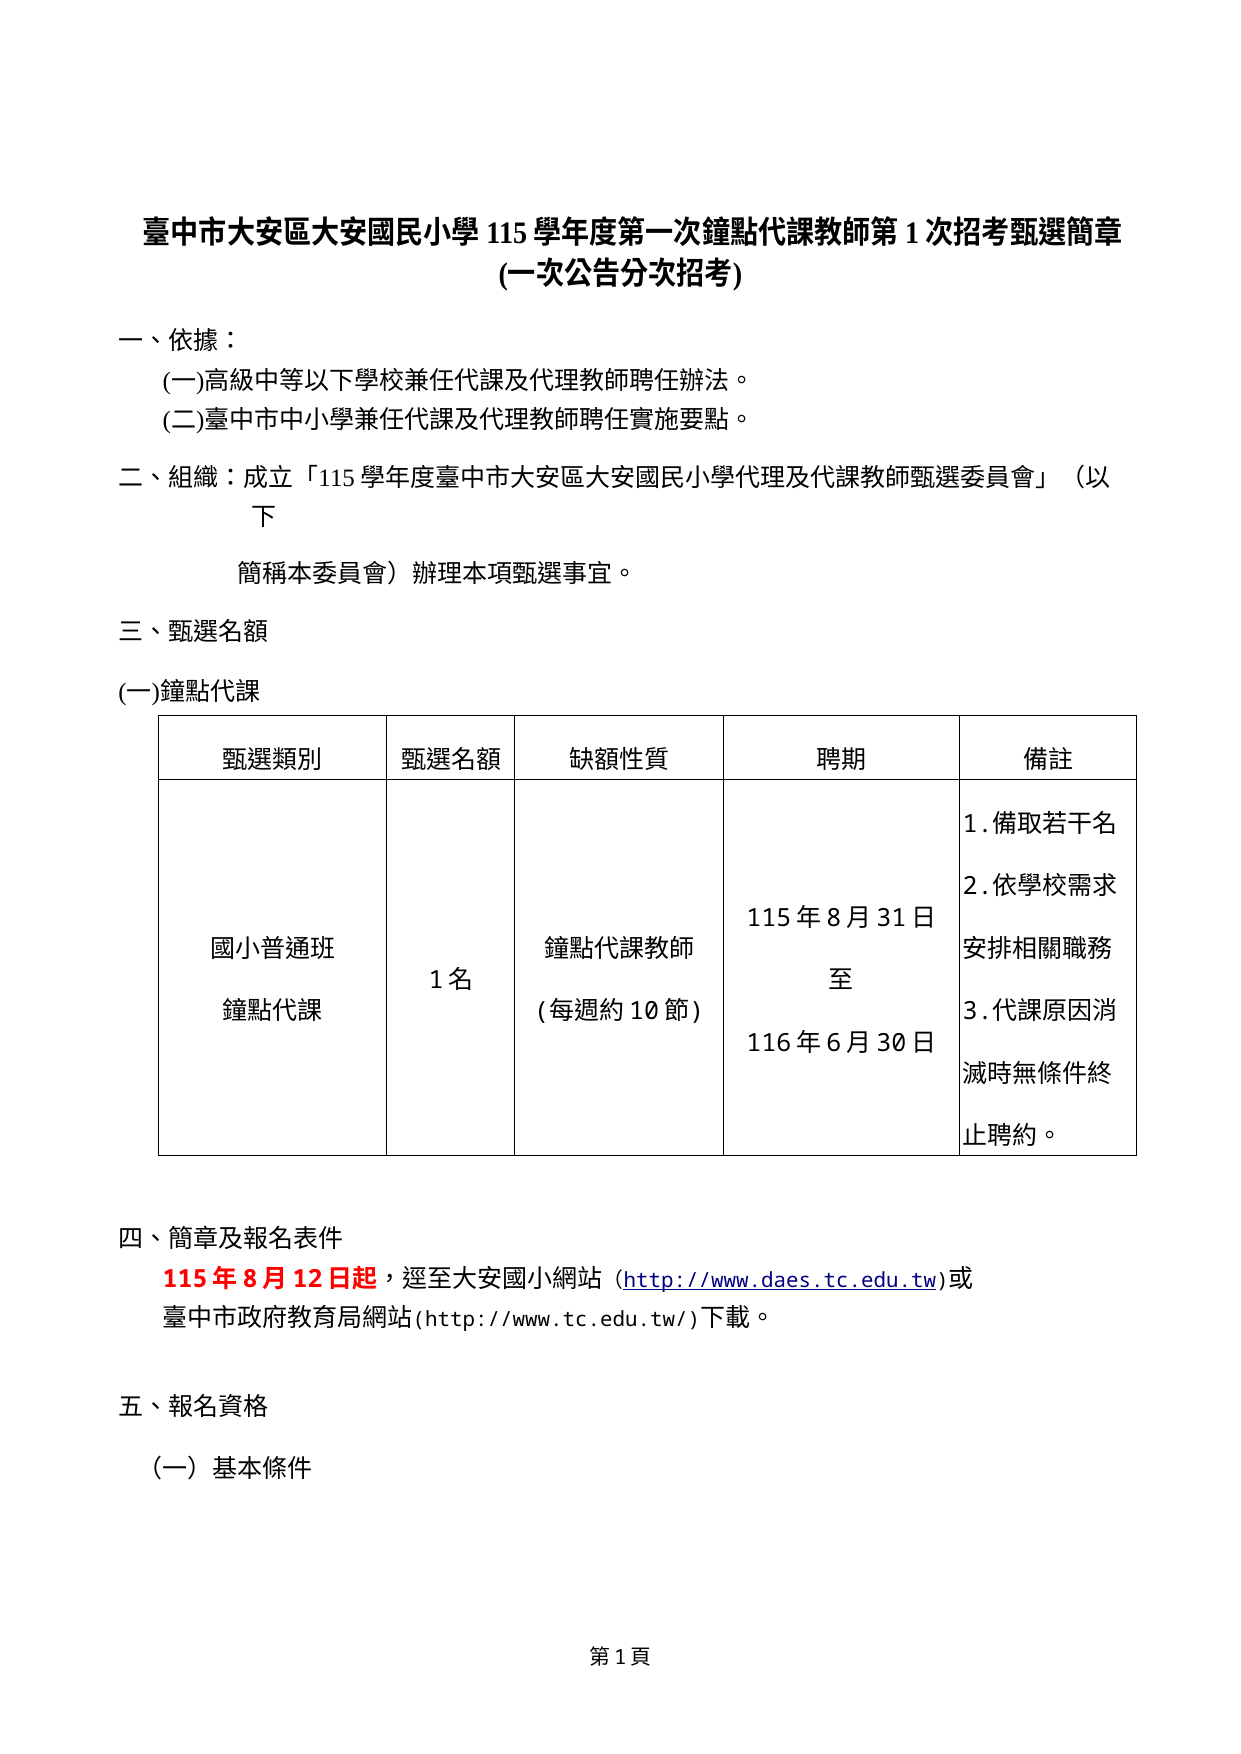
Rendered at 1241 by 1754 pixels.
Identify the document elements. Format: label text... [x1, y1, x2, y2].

text (一次公告分次招考) [118, 252, 1122, 292]
text 五、報名資格 [118, 1363, 1122, 1425]
text (一)高級中等以下學校兼任代課及代理教師聘任辦法。 [162, 360, 1122, 393]
text 一、依據： [118, 320, 1122, 357]
table_header 備註 [1122, 716, 1136, 779]
table_cell 1.備取若干名 2.依學校需求安排相關職務 3.代課原因消滅時無條件終止聘約。 [1122, 780, 1136, 1155]
text 臺中市大安區大安國民小學115學年度第一次鐘點代課教師第1次招考甄選簡章 [118, 211, 1122, 252]
text （一）基本條件 [118, 1425, 1122, 1488]
